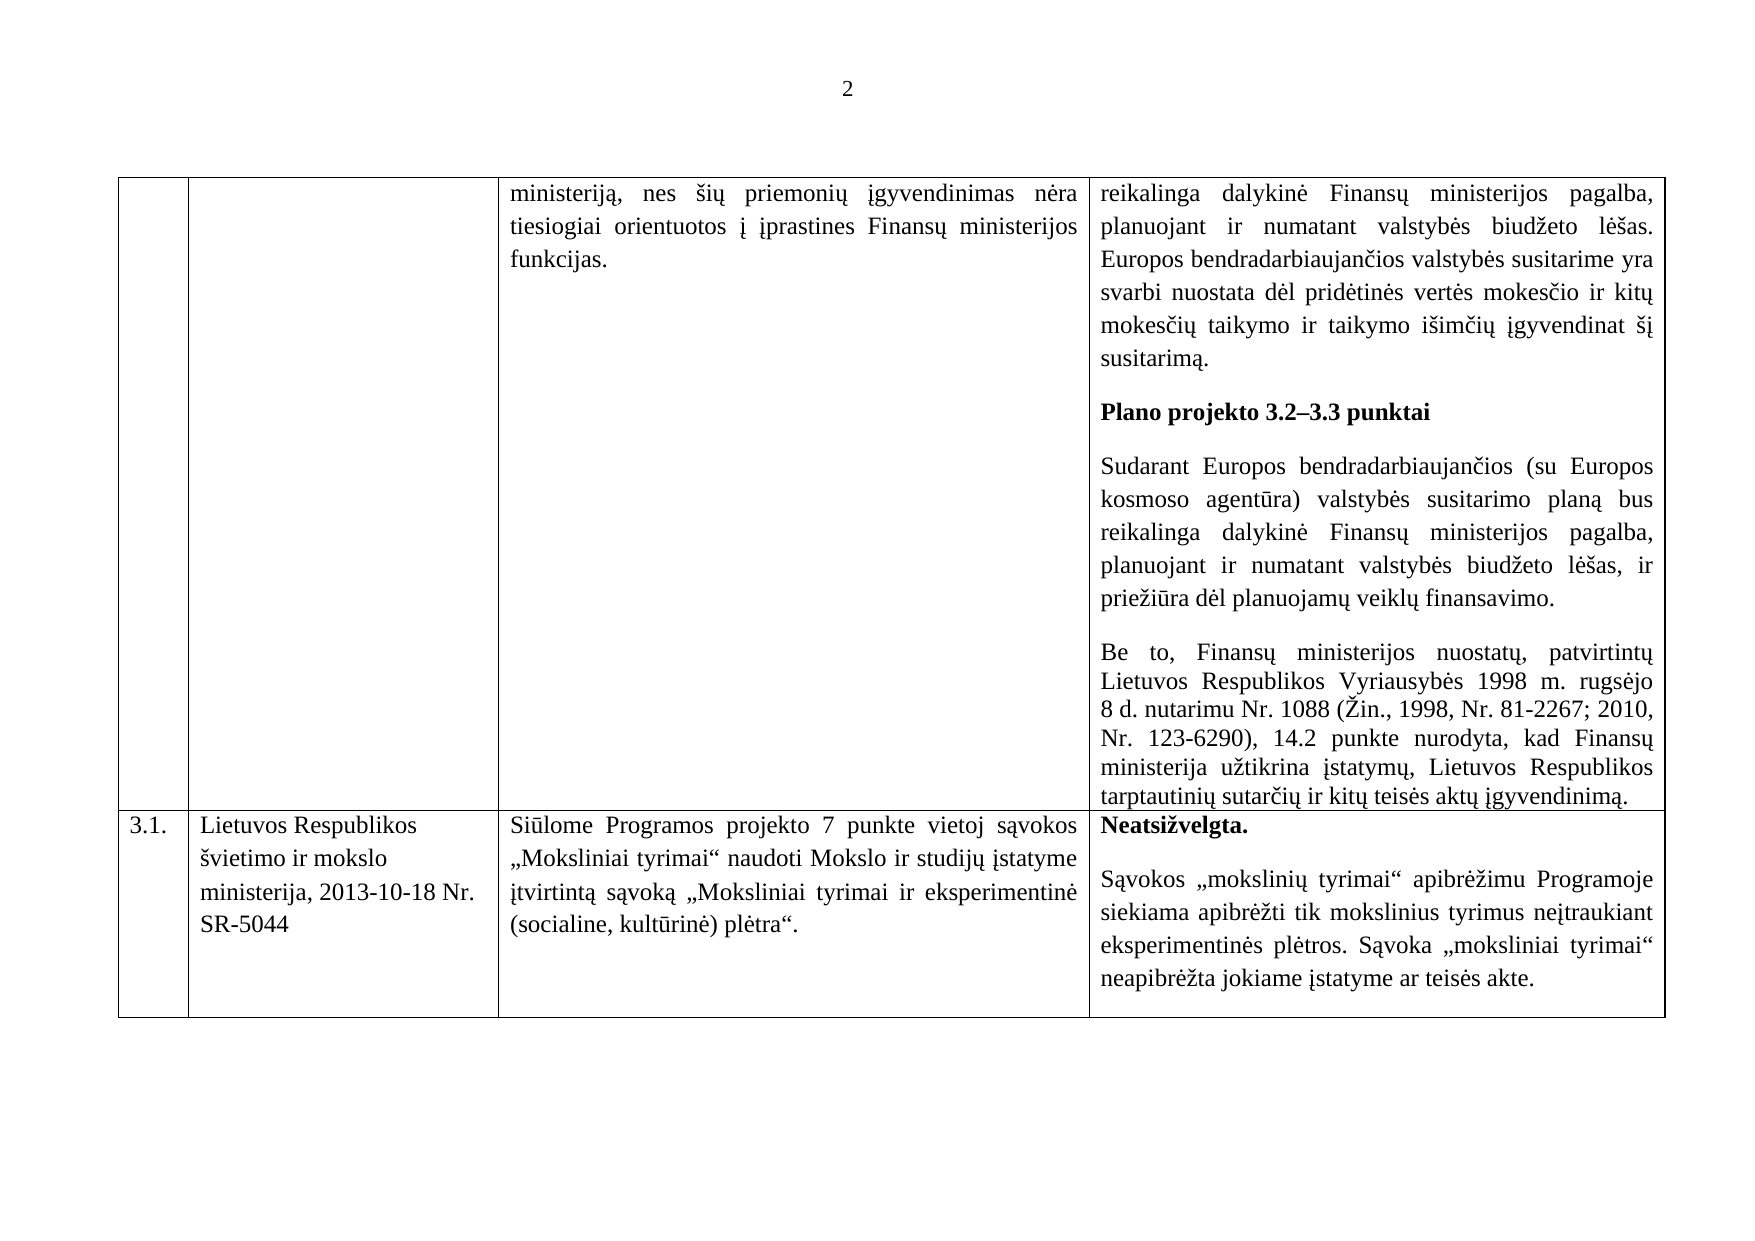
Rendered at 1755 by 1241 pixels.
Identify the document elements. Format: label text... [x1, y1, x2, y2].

table_cell ministeriją, nes šių priemonių įgyvendinimas nėra tiesiogiai orientuotos į įprastines Finansų ministerijos funkcijas. [499, 178, 1089, 809]
table_cell Siūlome Programos projekto 7 punkte vietoj sąvokos „Moksliniai tyrimai“ naudoti Mokslo ir studijų įstatyme įtvirtintą sąvoką „Moksliniai tyrimai ir eksperimentinė (socialine, kultūrinė) plėtra“. [499, 811, 1089, 1017]
table_cell Neatsižvelgta. Sąvokos „mokslinių tyrimai“ apibrėžimu Programoje siekiama apibrėžti tik mokslinius tyrimus neįtraukiant eksperimentinės plėtros. Sąvoka „moksliniai tyrimai“ neapibrėžta jokiame įstatyme ar teisės akte. [1090, 811, 1664, 1017]
table_cell Lietuvos Respublikos švietimo ir mokslo ministerija, 2013-10-18 Nr. SR-5044 [189, 811, 498, 1017]
table_cell reikalinga dalykinė Finansų ministerijos pagalba, planuojant ir numatant valstybės biudžeto lėšas. Europos bendradarbiaujančios valstybės susitarime yra svarbi nuostata dėl pridėtinės vertės mokesčio ir kitų mokesčių taikymo ir taikymo išimčių įgyvendinat šį susitarimą. Plano projekto 3.2–3.3 punktai Sudarant Europos bendradarbiaujančios (su Europos kosmoso agentūra) valstybės susitarimo planą bus reikalinga dalykinė Finansų ministerijos pagalba, planuojant ir numatant valstybės biudžeto lėšas, ir priežiūra dėl planuojamų veiklų finansavimo. Be to, Finansų ministerijos nuostatų, patvirtintų Lietuvos Respublikos Vyriausybės 1998 m. rugsėjo 8 d. nutarimu Nr. 1088 (Žin., 1998, Nr. 81-2267; 2010, Nr. 123-6290), 14.2 punkte nurodyta, kad Finansų ministerija užtikrina įstatymų, Lietuvos Respublikos tarptautinių sutarčių ir kitų teisės aktų įgyvendinimą. [1090, 178, 1664, 809]
table_cell [119, 178, 188, 809]
table_cell [189, 178, 498, 809]
table_cell 3.1. [119, 811, 188, 1017]
